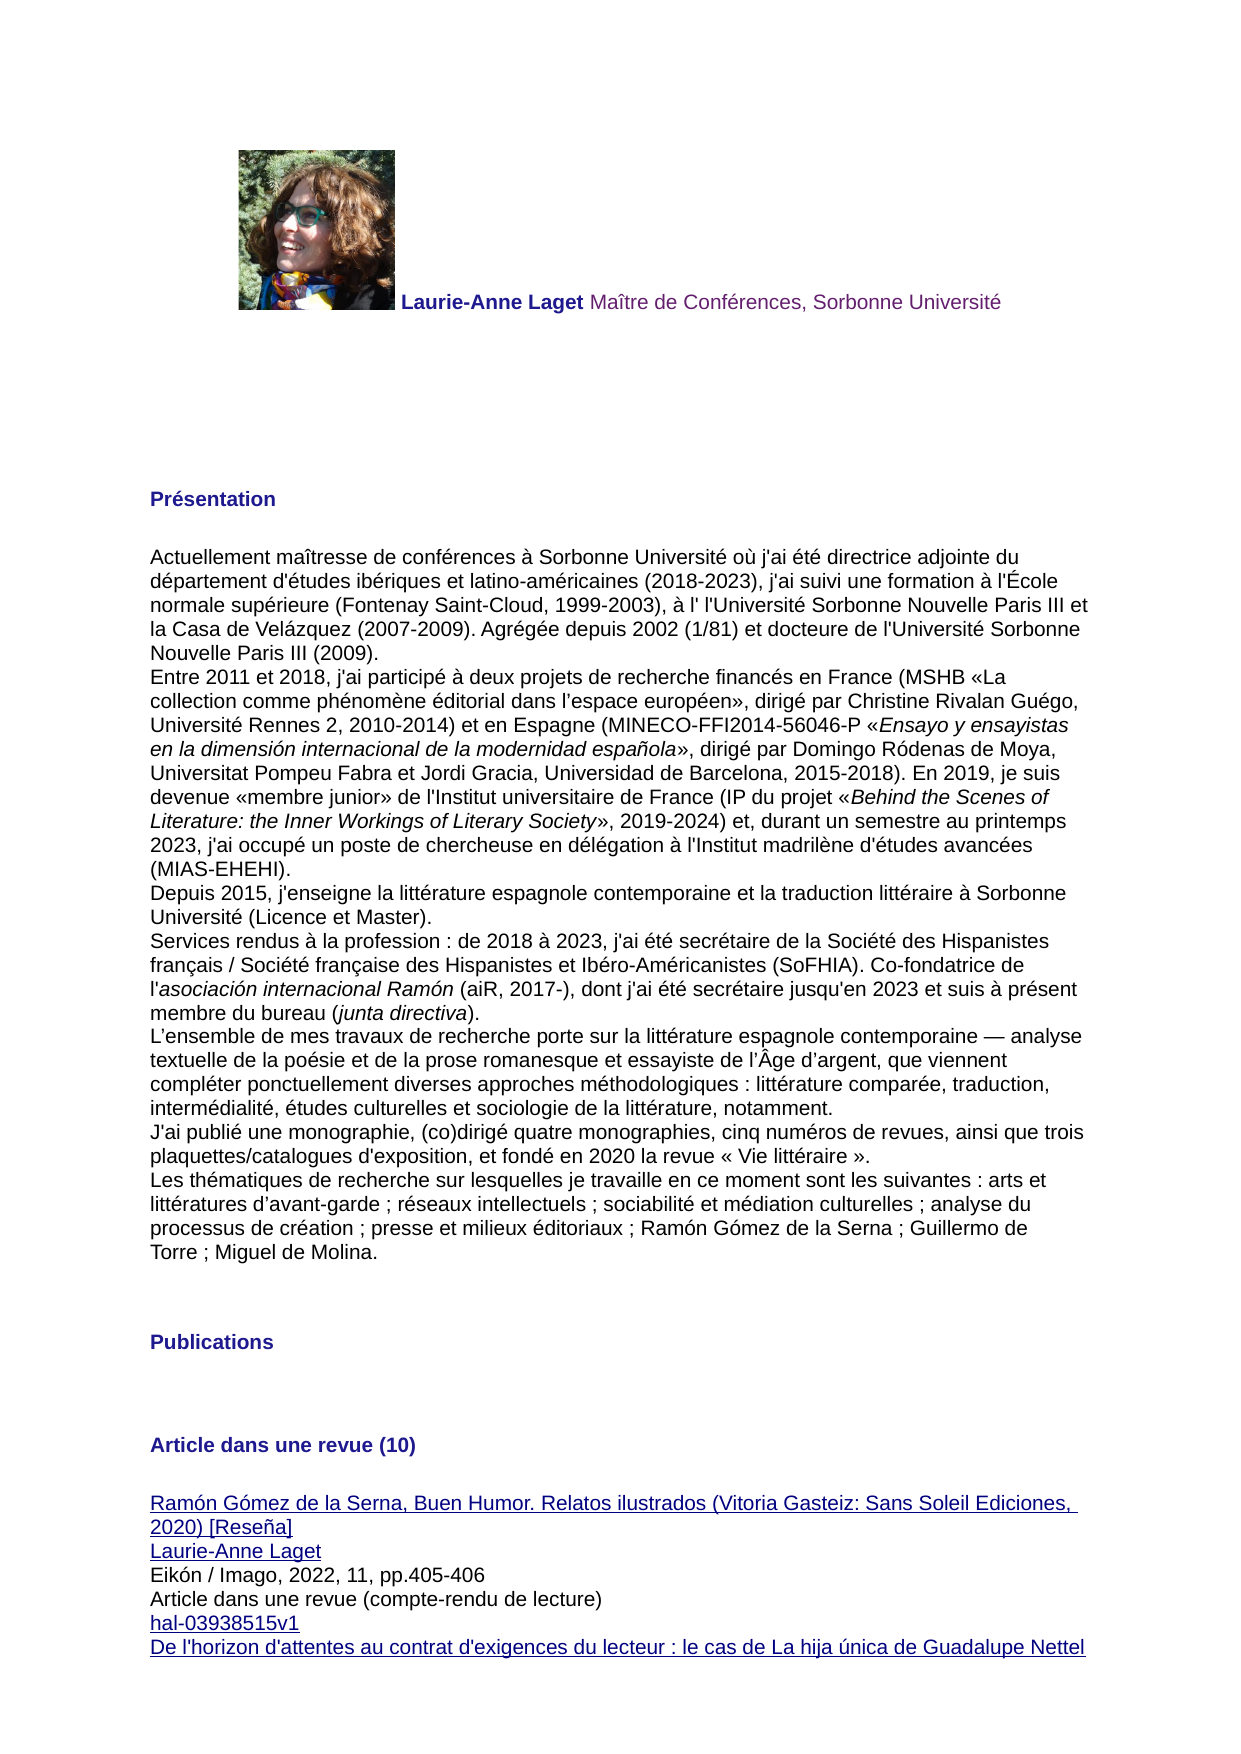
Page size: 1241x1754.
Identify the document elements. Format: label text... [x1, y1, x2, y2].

text Services rendus à la profession : de 2018 à 2023, j'ai été secrétaire de la Société des Hispanistes français / Société française des Hispanistes et Ibéro-Américanistes (SoFHIA). Co-fondatrice de l'asociación internacional Ramón (aiR, 2017-), dont j'ai été secrétaire jusqu'en 2023 et suis à présent membre du bureau (junta directiva). [150, 928, 1090, 1024]
text Actuellement maîtresse de conférences à Sorbonne Université où j'ai été directrice adjointe du département d'études ibériques et latino-américaines (2018-2023), j'ai suivi une formation à l'École normale supérieure (Fontenay Saint-Cloud, 1999-2003), à l' l'Université Sorbonne Nouvelle Paris III et la Casa de Velázquez (2007-2009). Agrégée depuis 2002 (1/81) et docteure de l'Université Sorbonne Nouvelle Paris III (2009). [150, 545, 1090, 665]
subtitle Publications [150, 1329, 1090, 1353]
text Entre 2011 et 2018, j'ai participé à deux projets de recherche financés en France (MSHB «La collection comme phénomène éditorial dans l’espace européen», dirigé par Christine Rivalan Guégo, Université Rennes 2, 2010-2014) et en Espagne (MINECO-FFI2014-56046-P «Ensayo y ensayistas en la dimensión internacional de la modernidad española», dirigé par Domingo Ródenas de Moya, Universitat Pompeu Fabra et Jordi Gracia, Universidad de Barcelona, 2015-2018). En 2019, je suis devenue «membre junior» de l'Institut universitaire de France (IP du projet «Behind the Scenes of Literature: the Inner Workings of Literary Society», 2019-2024) et, durant un semestre au printemps 2023, j'ai occupé un poste de chercheuse en délégation à l'Institut madrilène d'études avancées (MIAS-EHEHI). [150, 665, 1090, 881]
subtitle Laurie-Anne Laget Maître de Conférences, Sorbonne Université [150, 150, 1090, 314]
text J'ai publié une monographie, (co)dirigé quatre monographies, cinq numéros de revues, ainsi que trois plaquettes/catalogues d'exposition, et fondé en 2020 la revue « Vie littéraire ». [150, 1120, 1090, 1168]
table_header Ramón Gómez de la Serna, Buen Humor. Relatos ilustrados (Vitoria Gasteiz: Sans Soleil Ediciones, 2020) [Reseña] Laurie-Anne Laget Eikón / Imago, 2022, 11, pp.405-406 Article dans une revue (compte-rendu de lecture) hal-03938515v1 [150, 1491, 1090, 1635]
subtitle Article dans une revue (10) [150, 1433, 1090, 1457]
text L’ensemble de mes travaux de recherche porte sur la littérature espagnole contemporaine — analyse textuelle de la poésie et de la prose romanesque et essayiste de l’Âge d’argent, que viennent compléter ponctuellement diverses approches méthodologiques : littérature comparée, traduction, intermédialité, études culturelles et sociologie de la littérature, notamment. [150, 1024, 1090, 1120]
table_cell De l'horizon d'attentes au contrat d'exigences du lecteur : le cas de La hija única de Guadalupe Nettel [150, 1635, 1090, 1659]
subtitle Présentation [150, 487, 1090, 511]
picture [238, 150, 395, 310]
text Depuis 2015, j'enseigne la littérature espagnole contemporaine et la traduction littéraire à Sorbonne Université (Licence et Master). [150, 881, 1090, 928]
text Les thématiques de recherche sur lesquelles je travaille en ce moment sont les suivantes : arts et littératures d’avant-garde ; réseaux intellectuels ; sociabilité et médiation culturelles ; analyse du processus de création ; presse et milieux éditoriaux ; Ramón Gómez de la Serna ; Guillermo de Torre ; Miguel de Molina. [150, 1168, 1090, 1264]
